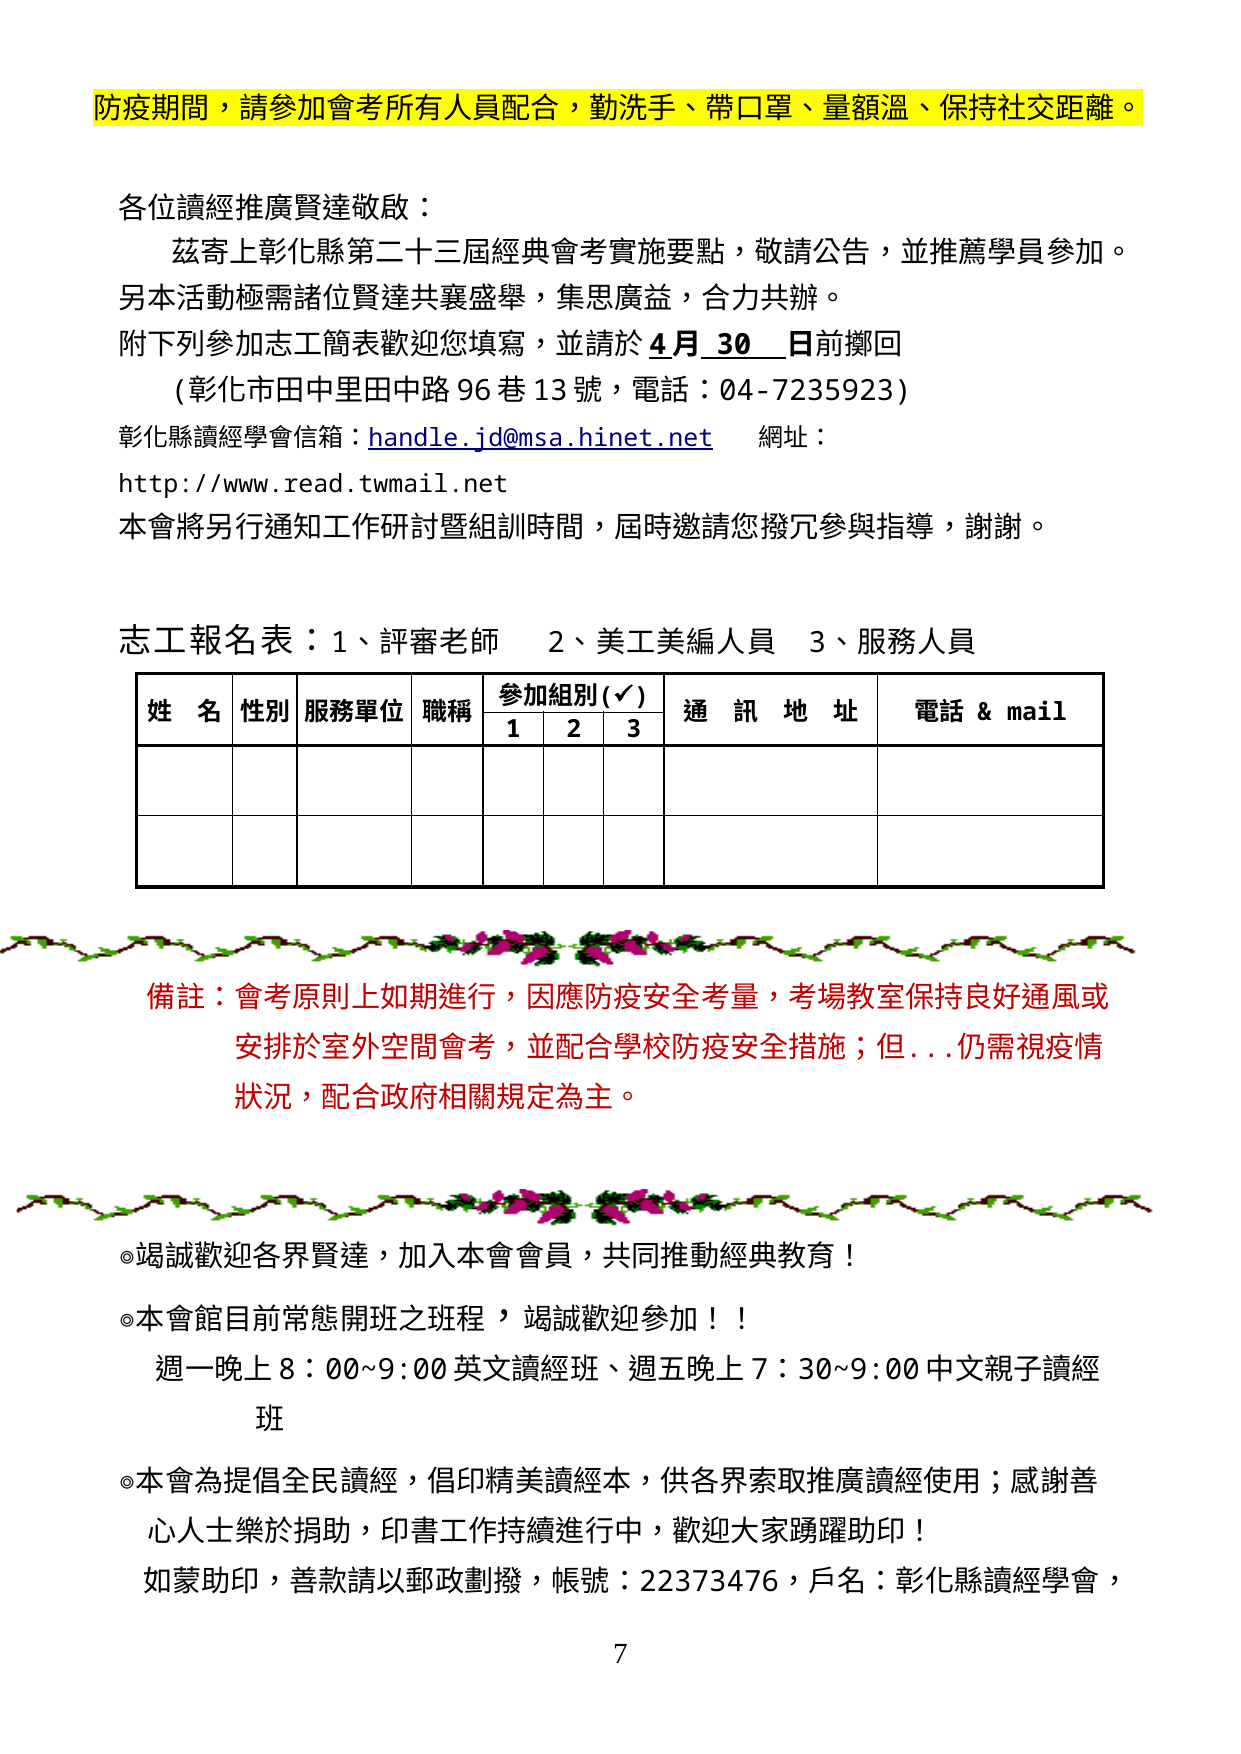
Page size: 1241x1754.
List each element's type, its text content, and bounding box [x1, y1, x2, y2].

table_header 姓 名 [138, 675, 232, 744]
table_cell [233, 816, 296, 885]
text 茲寄上彰化縣第二十三屆經典會考實施要點，敬請公告，並推薦學員參加。另本活動極需諸位賢達共襄盛舉，集思廣益，合力共辦。 [118, 226, 1122, 318]
table_header 服務單位 [298, 675, 411, 744]
table_header 性別 [233, 675, 296, 744]
text [147, 913, 1122, 930]
table_cell [138, 747, 232, 814]
text ◎本會為提倡全民讀經，倡印精美讀經本，供各界索取推廣讀經使用；感謝善心人士樂於捐助，印書工作持續進行中，歡迎大家踴躍助印！ [118, 1452, 1122, 1552]
table_cell [665, 747, 877, 814]
table_cell [298, 816, 411, 885]
table_cell [544, 747, 603, 814]
text 彰化縣讀經學會信箱：handle.jd@msa.hinet.net 網址：http://www.read.twmail.net [118, 409, 1122, 501]
text 附下列參加志工簡表歡迎您填寫，並請於4月 30 日前擲回 [118, 318, 1122, 364]
table_cell [665, 816, 877, 885]
table_cell [484, 816, 543, 885]
table_cell [298, 747, 411, 814]
table_cell [604, 747, 663, 814]
table_header 參加組別() [484, 675, 663, 711]
table_header 通 訊 地 址 [665, 675, 877, 744]
text (彰化市田中里田中路96巷13號，電話：04-7235923) [118, 364, 1122, 409]
table_cell [484, 747, 543, 814]
text 如蒙助印，善款請以郵政劃撥，帳號：22373476，戶名：彰化縣讀經學會，並請註明：助印讀經本，感謝大家！ [143, 1552, 1122, 1602]
text 防疫期間，請參加會考所有人員配合，勤洗手、帶口罩、量額溫、保持社交距離。 [93, 89, 1147, 126]
table_cell 3 [604, 713, 663, 744]
text 週一晚上8：00~9:00英文讀經班、週五晚上7：30~9:00中文親子讀經班 [156, 1339, 1122, 1439]
table_cell [878, 816, 1102, 885]
table_cell [412, 747, 482, 814]
text 各位讀經推廣賢達敬啟： [118, 189, 1122, 226]
table_cell [138, 816, 232, 885]
table_cell 1 [484, 713, 543, 744]
table_cell 2 [544, 713, 603, 744]
text 本會將另行通知工作研討暨組訓時間，屆時邀請您撥冗參與指導，謝謝。 [118, 501, 1122, 547]
table_cell [544, 816, 603, 885]
text 志工報名表：1、評審老師 2、美工美編人員 3、服務人員 [118, 622, 1122, 659]
text 備註：會考原則上如期進行，因應防疫安全考量，考場教室保持良好通風或安排於室外空間會考，並配合學校防疫安全措施；但...仍需視疫情狀況，配合政府相關規定為主。 [147, 968, 1122, 1118]
table_cell [604, 816, 663, 885]
table_header 職稱 [412, 675, 482, 744]
table_cell [233, 747, 296, 814]
table_cell [878, 747, 1102, 814]
text ◎本會館目前常態開班之班程，竭誠歡迎參加！！ [118, 1289, 1122, 1339]
table_header 電話 & mail [878, 675, 1102, 744]
text ◎竭誠歡迎各界賢達，加入本會會員，共同推動經典教育！ [118, 1227, 1122, 1277]
table_cell [412, 816, 482, 885]
